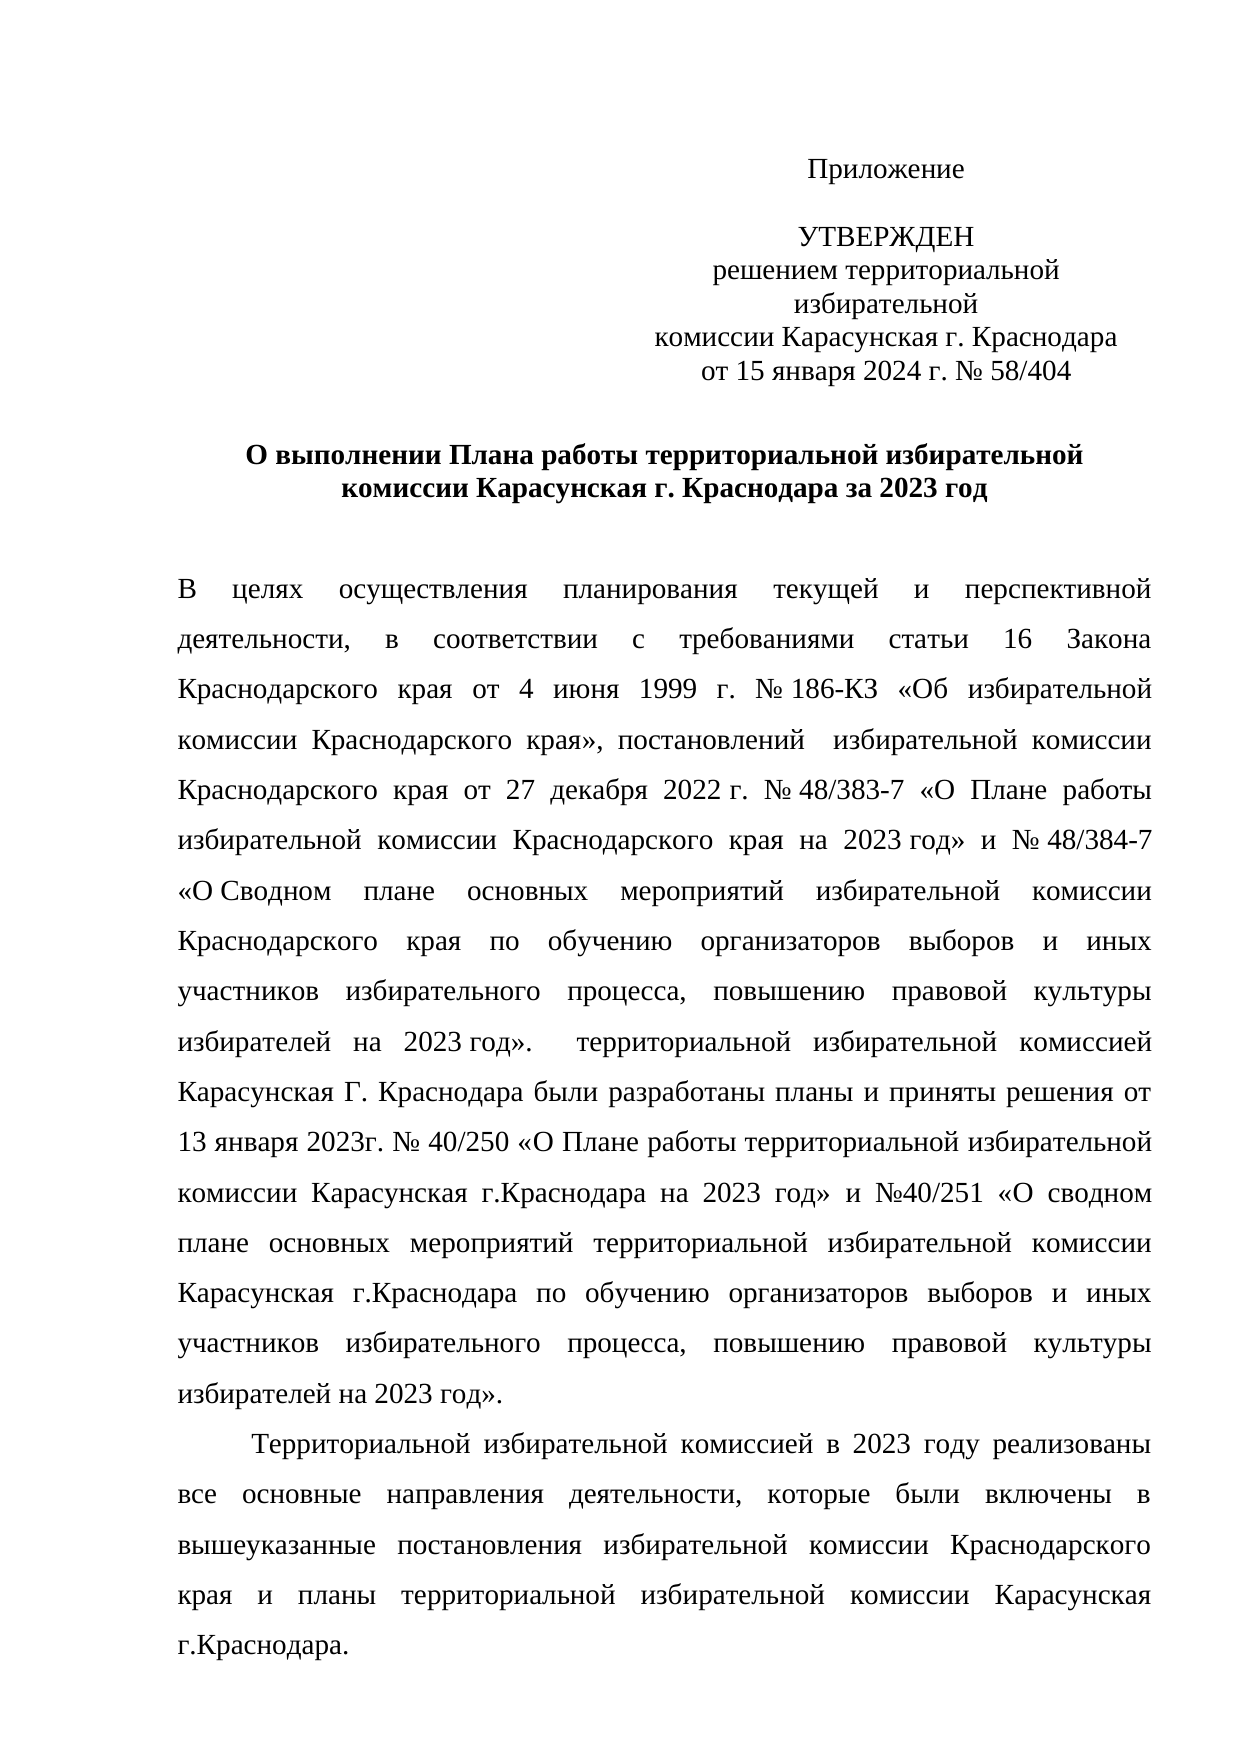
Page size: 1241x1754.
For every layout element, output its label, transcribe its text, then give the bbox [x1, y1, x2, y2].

text решением территориальной избирательной [620, 252, 1152, 319]
text комиссии Карасунская г. Краснодара [620, 319, 1152, 353]
text Приложение [620, 152, 1152, 185]
text В целях осуществления планирования текущей и перспективной деятельности, в соответствии с требованиями статьи 16 Закона Краснодарского края от 4 июня 1999 г. № 186-КЗ «Об избирательной комиссии Краснодарского края», постановлений избирательной комиссии Краснодарского края от 27 декабря 2022 г. № 48/383-7 «О Плане работы избирательной комиссии Краснодарского края на 2023 год» и № 48/384-7 «О Сводном плане основных мероприятий избирательной комиссии Краснодарского края по обучению организаторов выборов и иных участников избирательного процесса, повышению правовой культуры избирателей на 2023 год». территориальной избирательной комиссией Карасунская Г. Краснодара были разработаны планы и приняты решения от 13 января 2023г. № 40/250 «О Плане работы территориальной избирательной комиссии Карасунская г.Краснодара на 2023 год» и №40/251 «О сводном плане основных мероприятий территориальной избирательной комиссии Карасунская г.Краснодара по обучению организаторов выборов и иных участников избирательного процесса, повышению правовой культуры избирателей на 2023 год». [177, 571, 1152, 1409]
text УТВЕРЖДЕН [620, 219, 1152, 252]
text Территориальной избирательной комиссией в 2023 году реализованы все основные направления деятельности, которые были включены в вышеуказанные постановления избирательной комиссии Краснодарского края и планы территориальной избирательной комиссии Карасунская г.Краснодара. [177, 1426, 1152, 1661]
text комиссии Карасунская г. Краснодара за 2023 год [177, 470, 1152, 504]
text от 15 января 2024 г. № 58/404 [620, 353, 1152, 386]
text О выполнении Плана работы территориальной избирательной [177, 437, 1152, 470]
